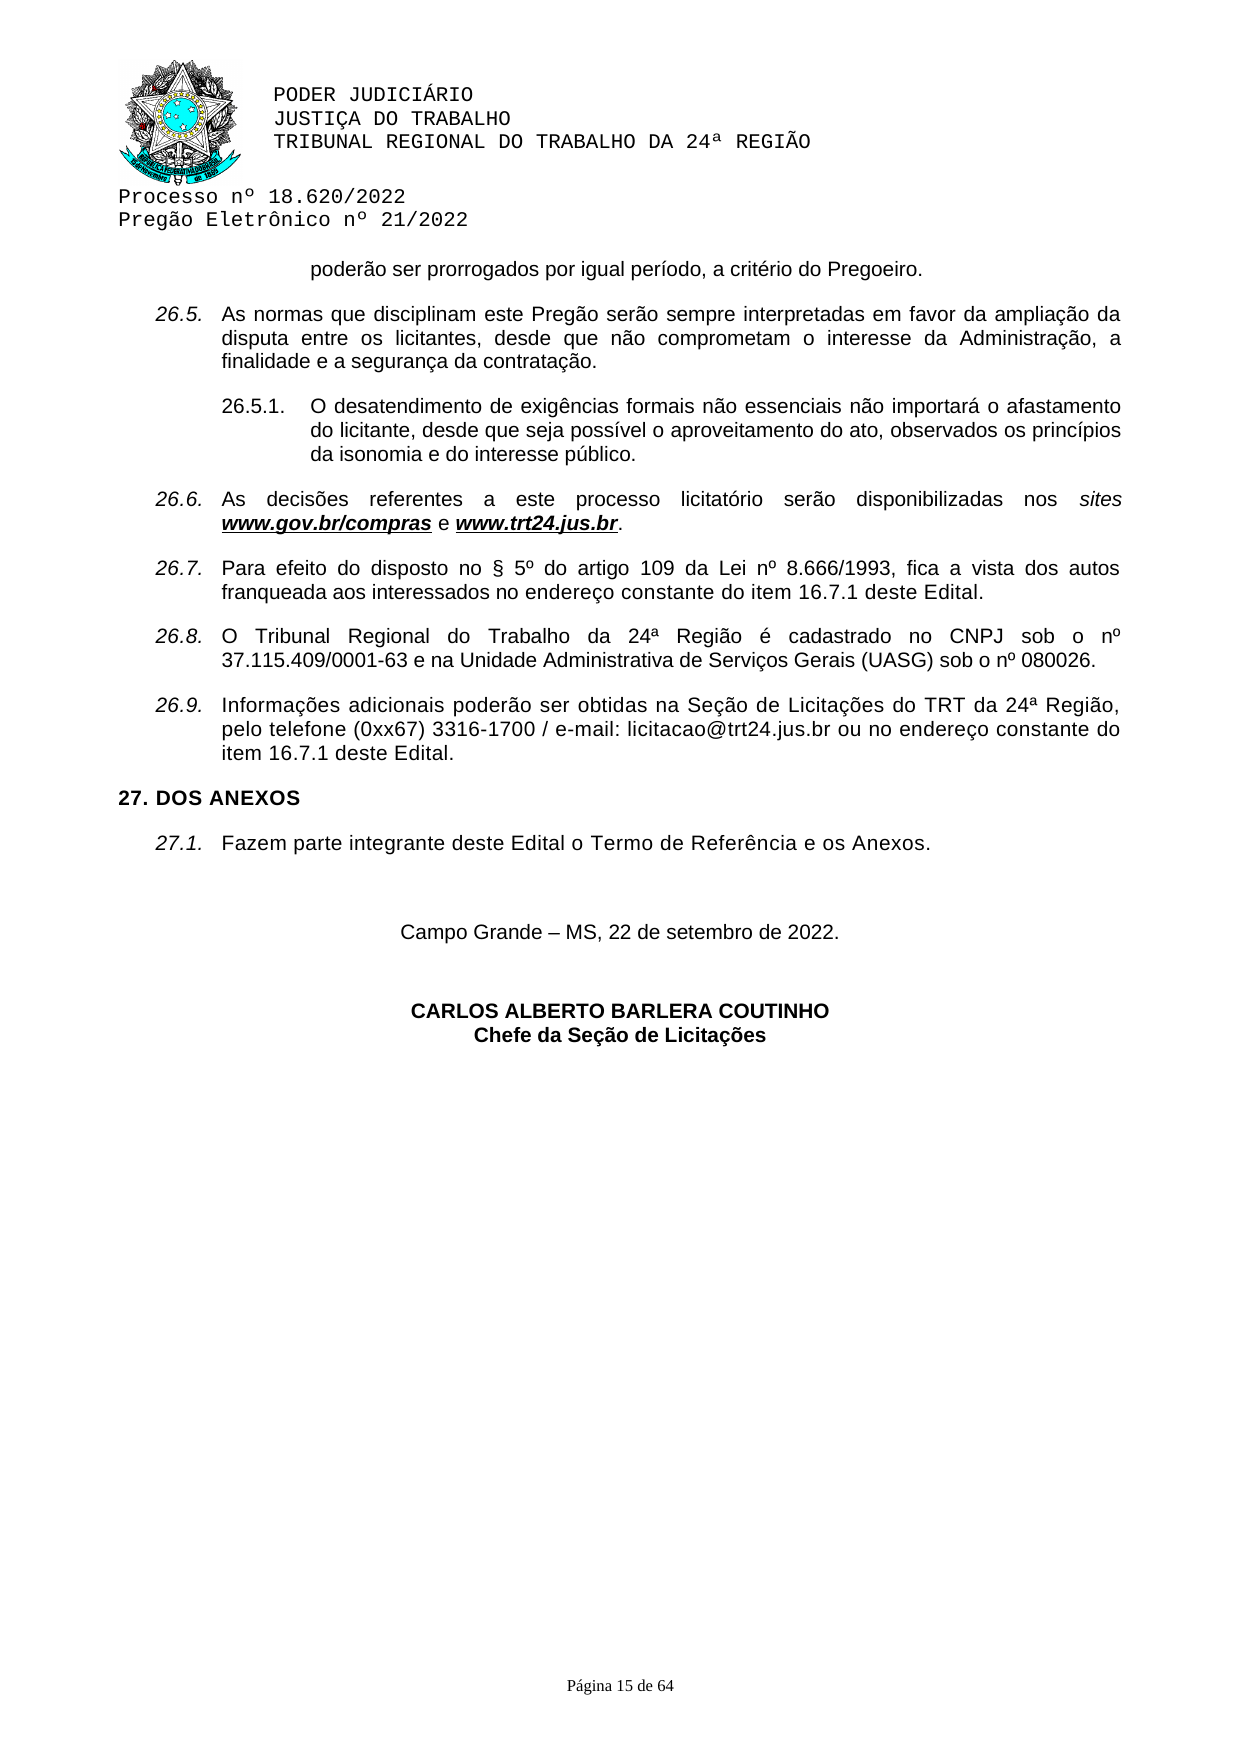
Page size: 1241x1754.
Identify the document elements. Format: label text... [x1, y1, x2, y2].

list Para efeito do disposto no § 5º do artigo 109 da Lei nº 8.666/1993, fica a vista dos autos franqueada aos interessados no endereço constante do item 16.7.1 deste Edital. [155, 556, 1122, 603]
list O desatendimento de exigências formais não essenciais não importará o afastamento do licitante, desde que seja possível o aproveitamento do ato, observados os princípios da isonomia e do interesse público. [221, 394, 1122, 466]
picture [118, 59, 243, 186]
list DOS ANEXOS [118, 786, 1122, 810]
list Informações adicionais poderão ser obtidas na Seção de Licitações do TRT da 24ª Região, pelo telefone (0xx67) 3316-1700 / e-mail: licitacao@trt24.jus.br ou no endereço constante do item 16.7.1 deste Edital. [155, 693, 1122, 765]
list Fazem parte integrante deste Edital o Termo de Referência e os Anexos. [155, 831, 1122, 854]
list As decisões referentes a este processo licitatório serão disponibilizadas nos sites www.gov.br/compras e www.trt24.jus.br. [155, 487, 1122, 535]
list poderão ser prorrogados por igual período, a critério do Pregoeiro. [221, 257, 1122, 281]
text CARLOS ALBERTO BARLERA COUTINHO [118, 999, 1122, 1023]
list As normas que disciplinam este Pregão serão sempre interpretadas em favor da ampliação da disputa entre os licitantes, desde que não comprometam o interesse da Administração, a finalidade e a segurança da contratação. [155, 301, 1122, 373]
text Chefe da Seção de Licitações [118, 1023, 1122, 1047]
list O Tribunal Regional do Trabalho da 24ª Região é cadastrado no CNPJ sob o nº 37.115.409/0001-63 e na Unidade Administrativa de Serviços Gerais (UASG) sob o nº 080026. [155, 624, 1122, 672]
text Campo Grande – MS, 22 de setembro de 2022. [118, 920, 1122, 944]
